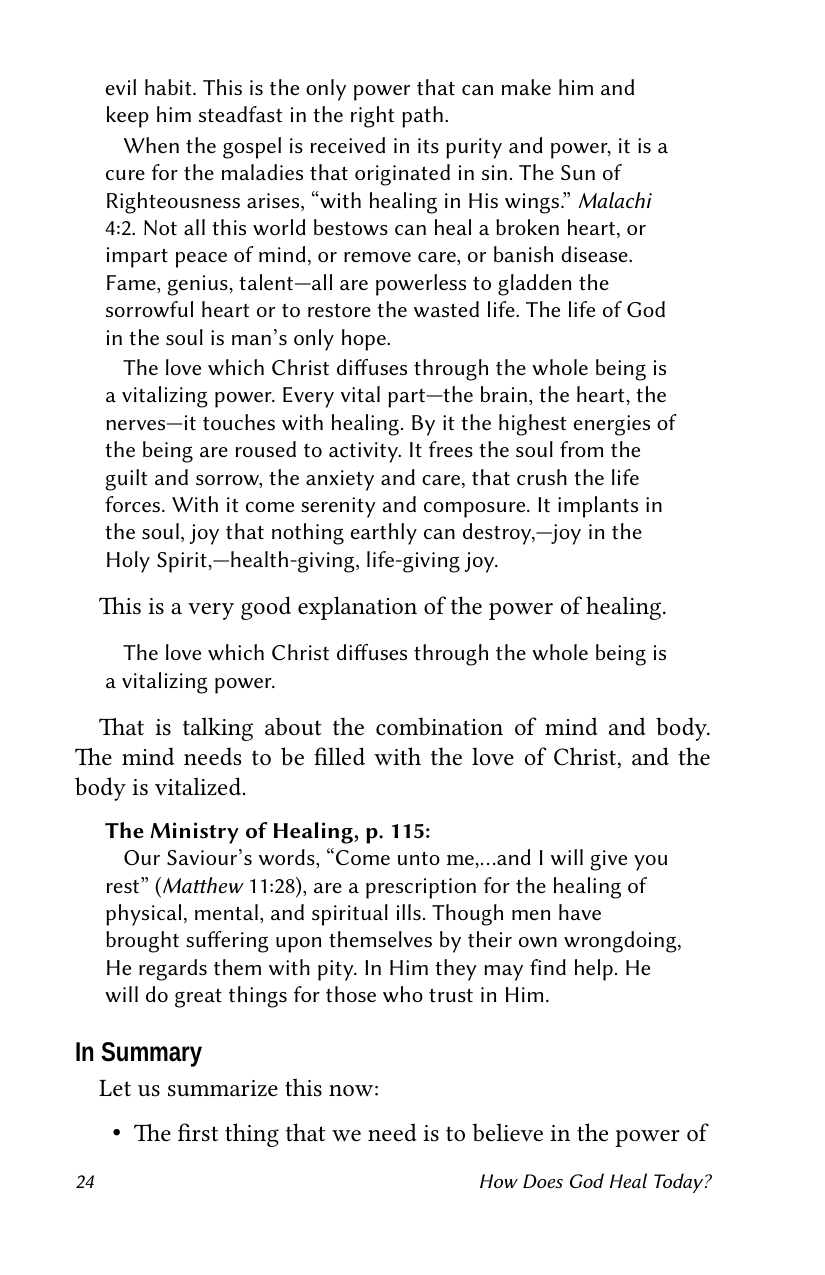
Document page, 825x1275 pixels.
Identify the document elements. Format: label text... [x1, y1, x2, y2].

list The first thing that we need is to believe in the power of [112, 1118, 712, 1147]
text The love which Christ diffuses through the whole being is a vitalizing power. [105, 640, 682, 694]
text Our Saviour’s words, “Come unto me,...and I will give you rest” (Matthew 11:28), are a prescription for the healing of physical, mental, and spiritual ills. Though men have brought suffering upon themselves by their own wrongdoing, He regards them with pity. In Him they may find help. He will do great things for those who trust in Him. [105, 845, 682, 1008]
text evil habit. This is the only power that can make him and keep him steadfast in the right path. [105, 75, 682, 128]
text That is talking about the combination of mind and body. The mind needs to be filled with the love of Christ, and the body is vitalized. [75, 713, 712, 801]
text The love which Christ diffuses through the whole being is a vitalizing power. Every vital part—the brain, the heart, the nerves—it touches with healing. By it the highest energies of the being are roused to activity. It frees the soul from the guilt and sorrow, the anxiety and care, that crush the life forces. With it come serenity and composure. It implants in the soul, joy that nothing earthly can destroy,—joy in the Holy Spirit,—health-giving, life-giving joy. [105, 355, 682, 573]
text The Ministry of Healing, p. 115: [105, 818, 712, 844]
subtitle In Summary [75, 1037, 712, 1068]
text Let us summarize this now: [75, 1074, 712, 1102]
text This is a very good explanation of the power of healing. [75, 592, 712, 621]
text When the gospel is received in its purity and power, it is a cure for the maladies that originated in sin. The Sun of Righteousness arises, “with healing in His wings.” Malachi 4:2. Not all this world bestows can heal a broken heart, or impart peace of mind, or remove care, or banish disease. Fame, genius, talent—all are powerless to gladden the sorrowful heart or to restore the wasted life. The life of God in the soul is man’s only hope. [105, 133, 682, 351]
